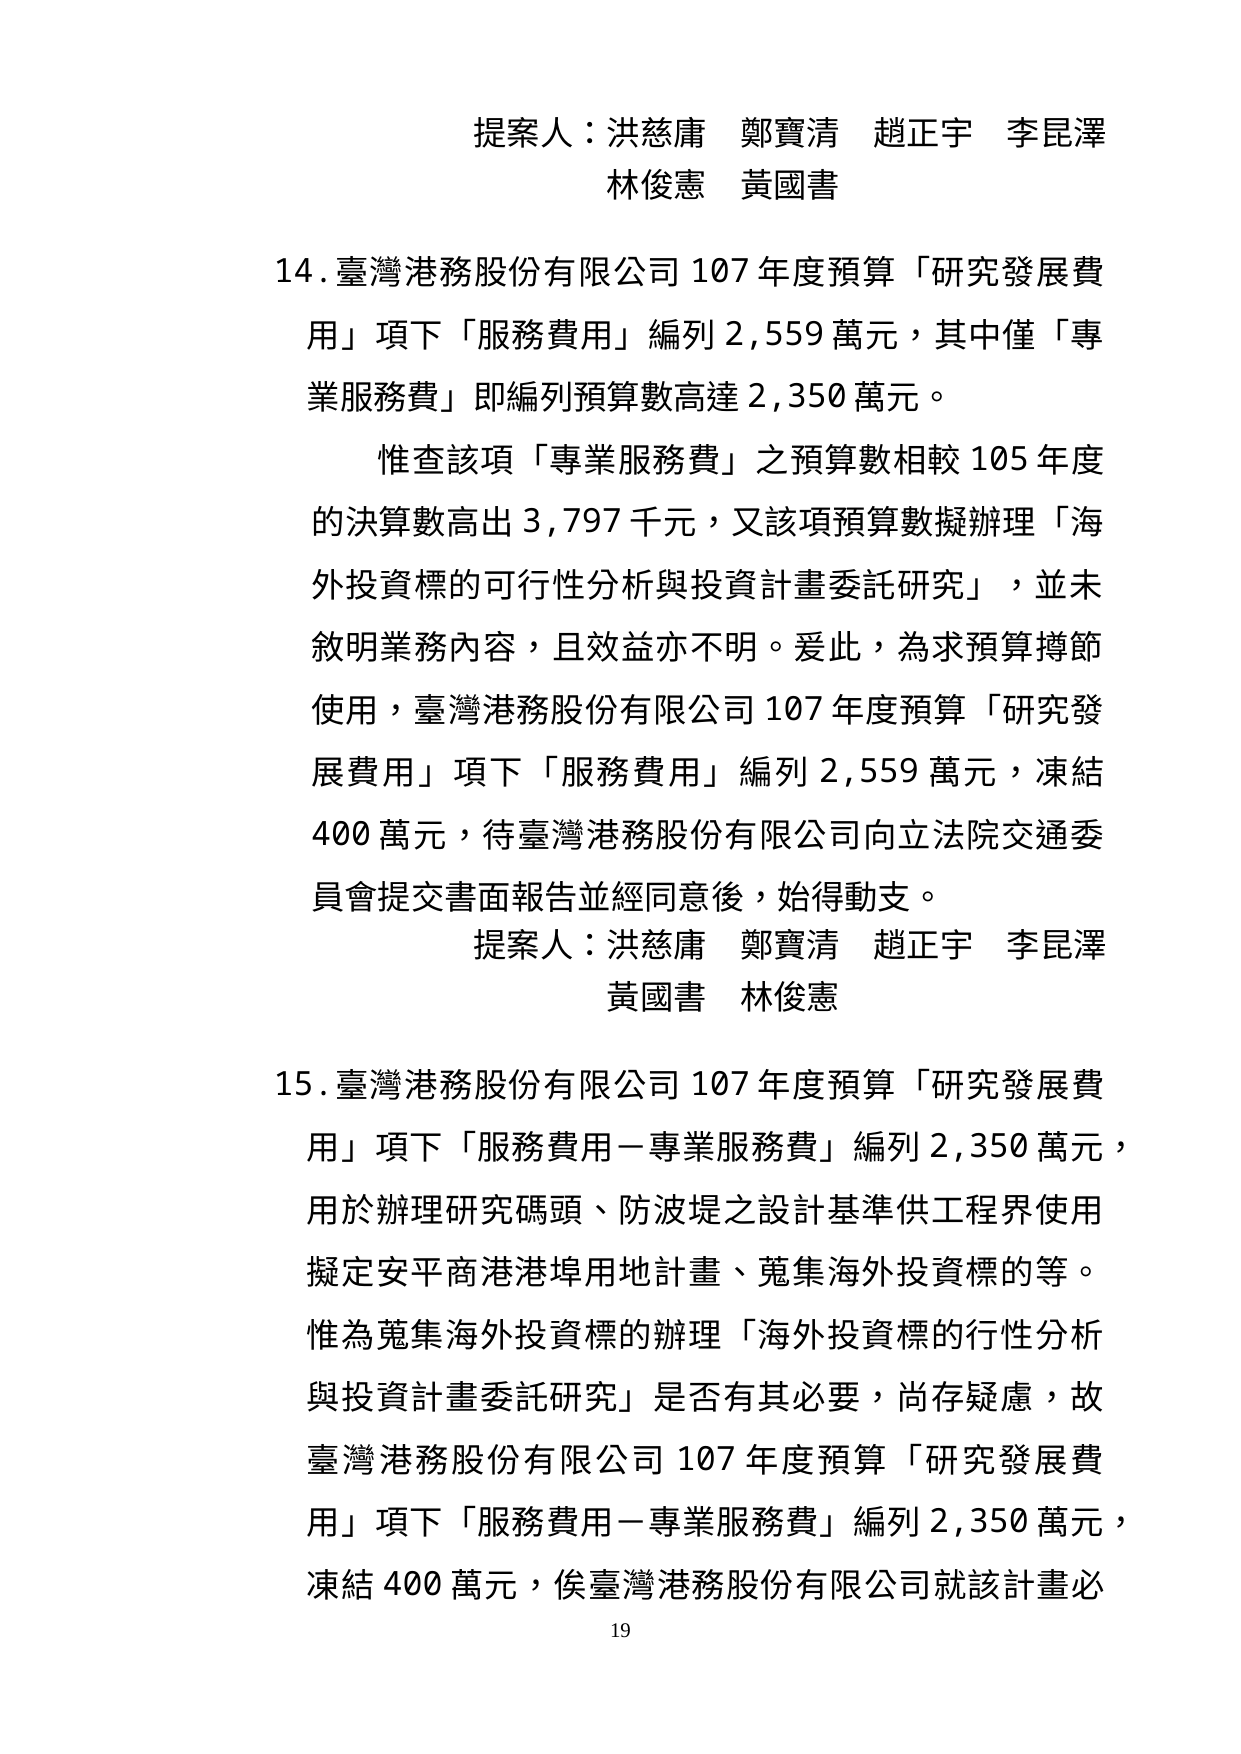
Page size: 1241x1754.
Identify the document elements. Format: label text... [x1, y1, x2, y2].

text 提案人：洪慈庸 鄭寶清 趙正宇 李昆澤 林俊憲 黃國書 [473, 103, 1117, 207]
text 15.臺灣港務股份有限公司107年度預算「研究發展費用」項下「服務費用－專業服務費」編列2,350萬元，用於辦理研究碼頭、防波堤之設計基準供工程界使用、擬定安平商港港埠用地計畫、蒐集海外投資標的等。惟為蒐集海外投資標的辦理「海外投資標的行性分析與投資計畫委託研究」是否有其必要，尚存疑慮，故臺灣港務股份有限公司107年度預算「研究發展費用」項下「服務費用－專業服務費」編列2,350萬元，凍結400萬元，俟臺灣港務股份有限公司就該計畫必要性向立法院交通委員會提出書面報告並經同意後，始得動支。 [273, 1041, 1104, 1603]
text 惟查該項「專業服務費」之預算數相較105年度的決算數高出3,797千元，又該項預算數擬辦理「海外投資標的可行性分析與投資計畫委託研究」，並未敘明業務內容，且效益亦不明。爰此，為求預算撙節使用，臺灣港務股份有限公司107年度預算「研究發展費用」項下「服務費用」編列2,559萬元，凍結400萬元，待臺灣港務股份有限公司向立法院交通委員會提交書面報告並經同意後，始得動支。 [311, 416, 1104, 916]
text 提案人：洪慈庸 鄭寶清 趙正宇 李昆澤 黃國書 林俊憲 [473, 916, 1117, 1020]
text 14.臺灣港務股份有限公司107年度預算「研究發展費用」項下「服務費用」編列2,559萬元，其中僅「專業服務費」即編列預算數高達2,350萬元。 [273, 228, 1104, 416]
